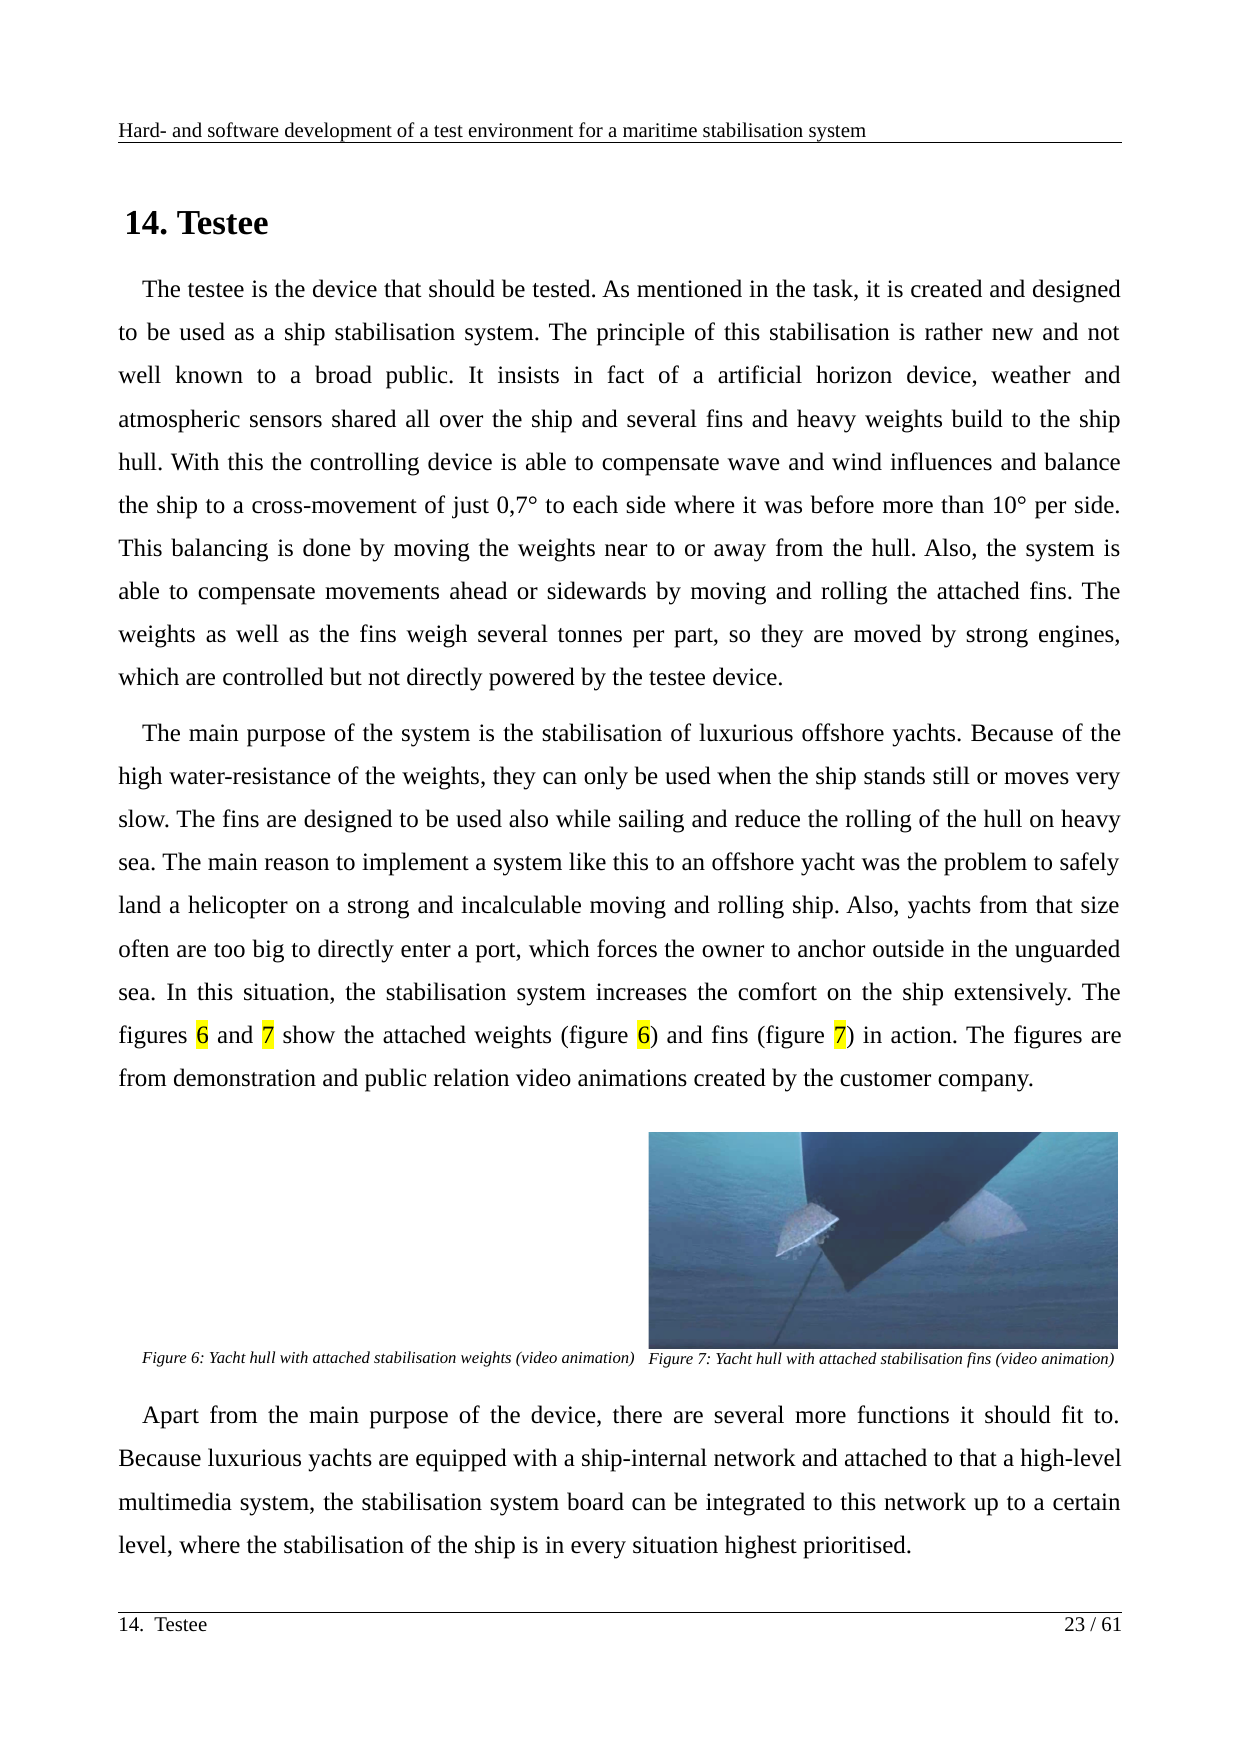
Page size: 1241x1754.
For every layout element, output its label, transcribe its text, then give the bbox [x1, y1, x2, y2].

text Apart from the main purpose of the device, there are several more functions it should fit to. Because luxurious yachts are equipped with a ship-internal network and attached to that a high-level multimedia system, the stabilisation system board can be integrated to this network up to a certain level, where the stabilisation of the ship is in every situation highest prioritised. [118, 1400, 1122, 1558]
text Figure 6: Yacht hull with attached stabilisation weights (video animation) [142, 1131, 642, 1367]
text The testee is the device that should be tested. As mentioned in the task, it is created and designed to be used as a ship stabilisation system. The principle of this stabilisation is rather new and not well known to a broad public. It insists in fact of a artificial horizon device, weather and atmospheric sensors shared all over the ship and several fins and heavy weights build to the ship hull. With this the controlling device is able to compensate wave and wind influences and balance the ship to a cross-movement of just 0,7° to each side where it was before more than 10° per side. This balancing is done by moving the weights near to or away from the hull. Also, the system is able to compensate movements ahead or sidewards by moving and rolling the attached fins. The weights as well as the fins weigh several tonnes per part, so they are moved by strong engines, which are controlled but not directly powered by the testee device. [118, 274, 1122, 691]
text The main purpose of the system is the stabilisation of luxurious offshore yachts. Because of the high water-resistance of the weights, they can only be used when the ship stands still or moves very slow. The fins are designed to be used also while sailing and reduce the rolling of the hull on heavy sea. The main reason to implement a system like this to an offshore yacht was the problem to safely land a helicopter on a strong and incalculable moving and rolling ship. Also, yachts from that size often are too big to directly enter a port, which forces the owner to anchor outside in the unguarded sea. In this situation, the stabilisation system increases the comfort on the ship extensively. The figures 6 and 7 show the attached weights (figure 6) and fins (figure 7) in action. The figures are from demonstration and public relation video animations created by the customer company. [118, 718, 1122, 1092]
subtitle Testee [118, 202, 1122, 242]
text Figure 7: Yacht hull with attached stabilisation fins (video animation) [648, 1349, 1116, 1368]
